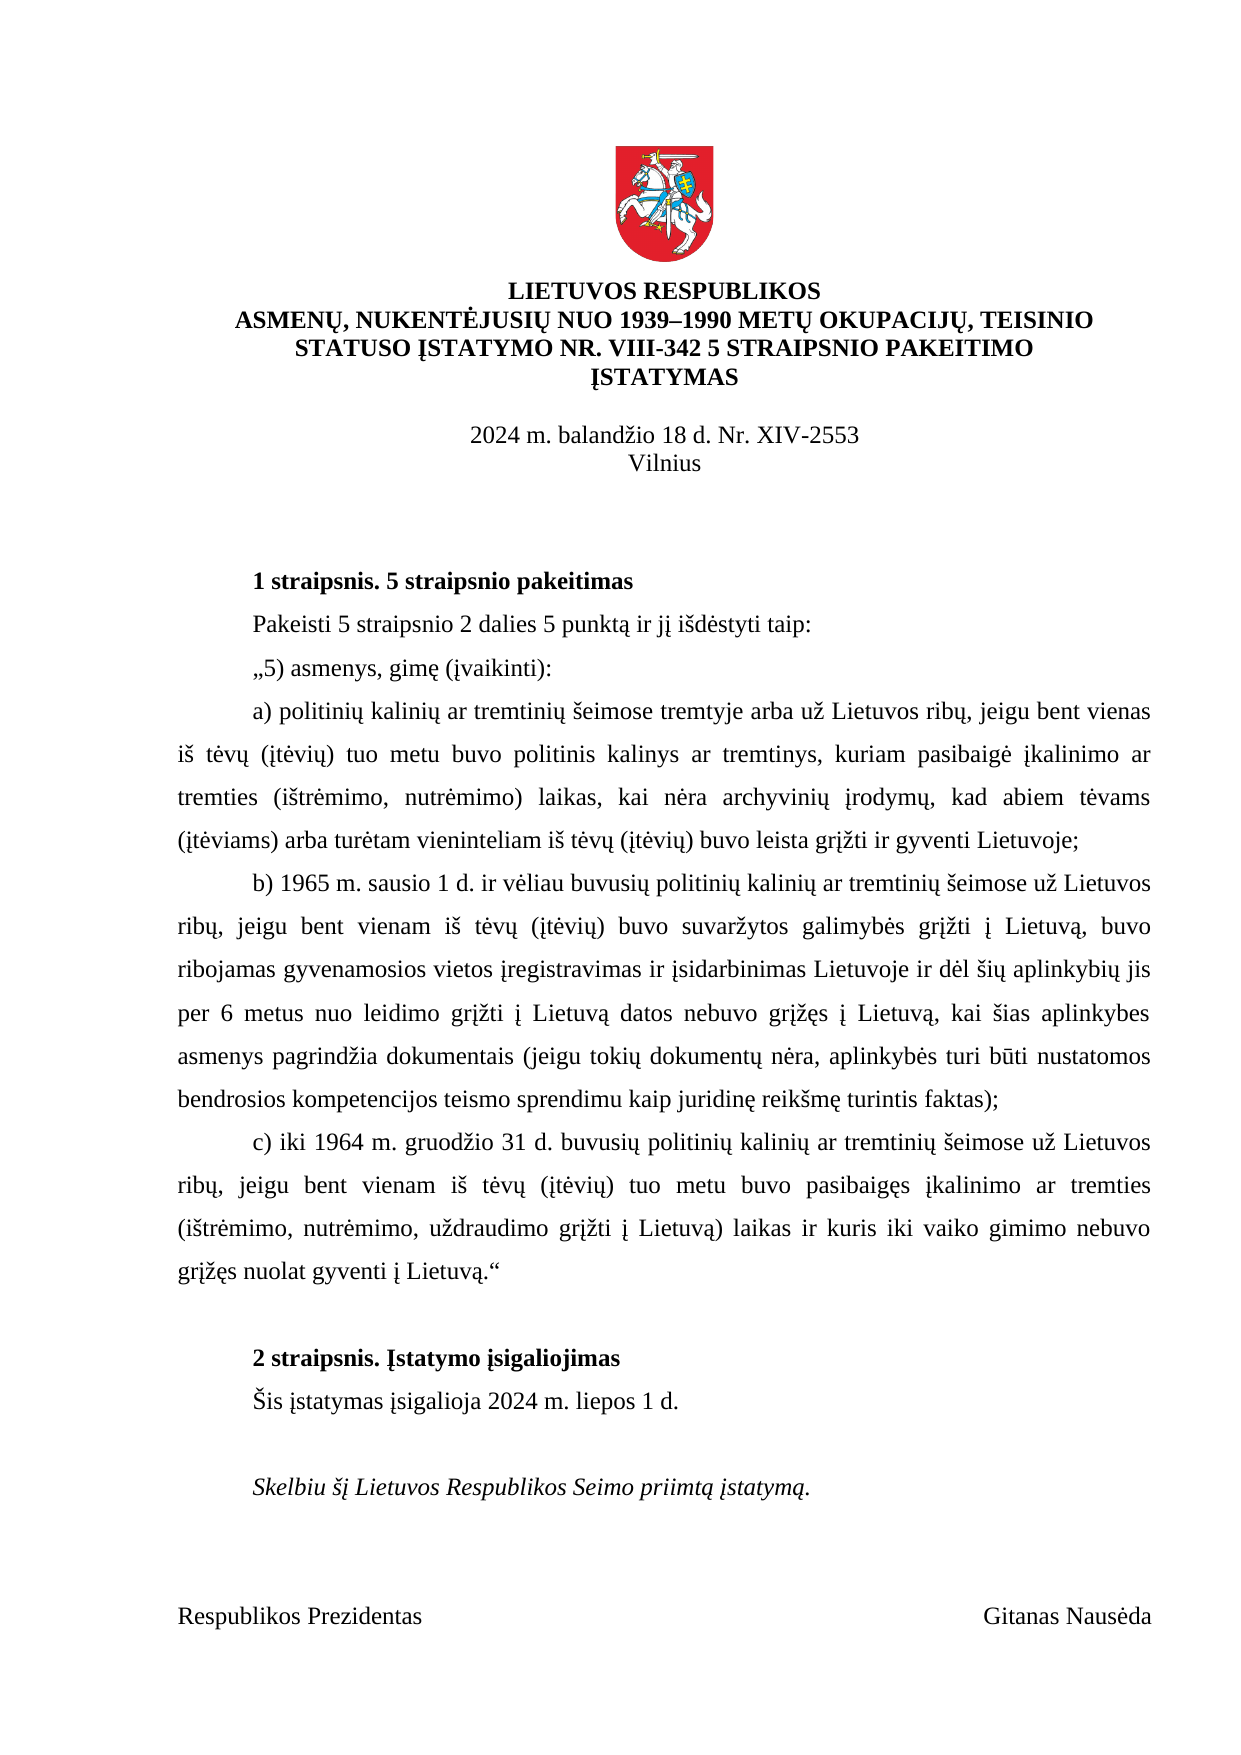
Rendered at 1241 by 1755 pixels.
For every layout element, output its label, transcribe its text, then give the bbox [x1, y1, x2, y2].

text Respublikos Prezidentas Gitanas Nausėda [177, 1601, 1152, 1630]
text Skelbiu šį Lietuvos Respublikos Seimo priimtą įstatymą. [177, 1472, 1152, 1501]
text LIETUVOS RESPUBLIKOS [177, 276, 1152, 305]
text a) politinių kalinių ar tremtinių šeimose tremtyje arba už Lietuvos ribų, jeigu bent vienas iš tėvų (įtėvių) tuo metu buvo politinis kalinys ar tremtinys, kuriam pasibaigė įkalinimo ar tremties (ištrėmimo, nutrėmimo) laikas, kai nėra archyvinių įrodymų, kad abiem tėvams (įtėviams) arba turėtam vieninteliam iš tėvų (įtėvių) buvo leista grįžti ir gyventi Lietuvoje; [177, 696, 1152, 854]
text ĮSTATYMAS [177, 362, 1152, 391]
text Šis įstatymas įsigalioja 2024 m. liepos 1 d. [177, 1386, 1152, 1414]
text 2 straipsnis. Įstatymo įsigaliojimas [177, 1343, 1152, 1371]
text c) iki 1964 m. gruodžio 31 d. buvusių politinių kalinių ar tremtinių šeimose už Lietuvos ribų, jeigu bent vienam iš tėvų (įtėvių) tuo metu buvo pasibaigęs įkalinimo ar tremties (ištrėmimo, nutrėmimo, uždraudimo grįžti į Lietuvą) laikas ir kuris iki vaiko gimimo nebuvo grįžęs nuolat gyventi į Lietuvą.“ [177, 1127, 1152, 1285]
text ASMENŲ, NUKENTĖJUSIŲ NUO 1939–1990 METŲ OKUPACIJŲ, TEISINIO STATUSO ĮSTATYMO NR. VIII-342 5 STRAIPSNIO PAKEITIMO [177, 305, 1152, 362]
text Vilnius [177, 448, 1152, 477]
text Pakeisti 5 straipsnio 2 dalies 5 punktą ir jį išdėstyti taip: [177, 609, 1152, 638]
text 1 straipsnis. 5 straipsnio pakeitimas [177, 566, 1152, 595]
text 2024 m. balandžio 18 d. Nr. XIV-2553 [177, 420, 1152, 448]
text b) 1965 m. sausio 1 d. ir vėliau buvusių politinių kalinių ar tremtinių šeimose už Lietuvos ribų, jeigu bent vienam iš tėvų (įtėvių) buvo suvaržytos galimybės grįžti į Lietuvą, buvo ribojamas gyvenamosios vietos įregistravimas ir įsidarbinimas Lietuvoje ir dėl šių aplinkybių jis per 6 metus nuo leidimo grįžti į Lietuvą datos nebuvo grįžęs į Lietuvą, kai šias aplinkybes asmenys pagrindžia dokumentais (jeigu tokių dokumentų nėra, aplinkybės turi būti nustatomos bendrosios kompetencijos teismo sprendimu kaip juridinę reikšmę turintis faktas); [177, 868, 1152, 1113]
text „5) asmenys, gimę (įvaikinti): [177, 653, 1152, 681]
